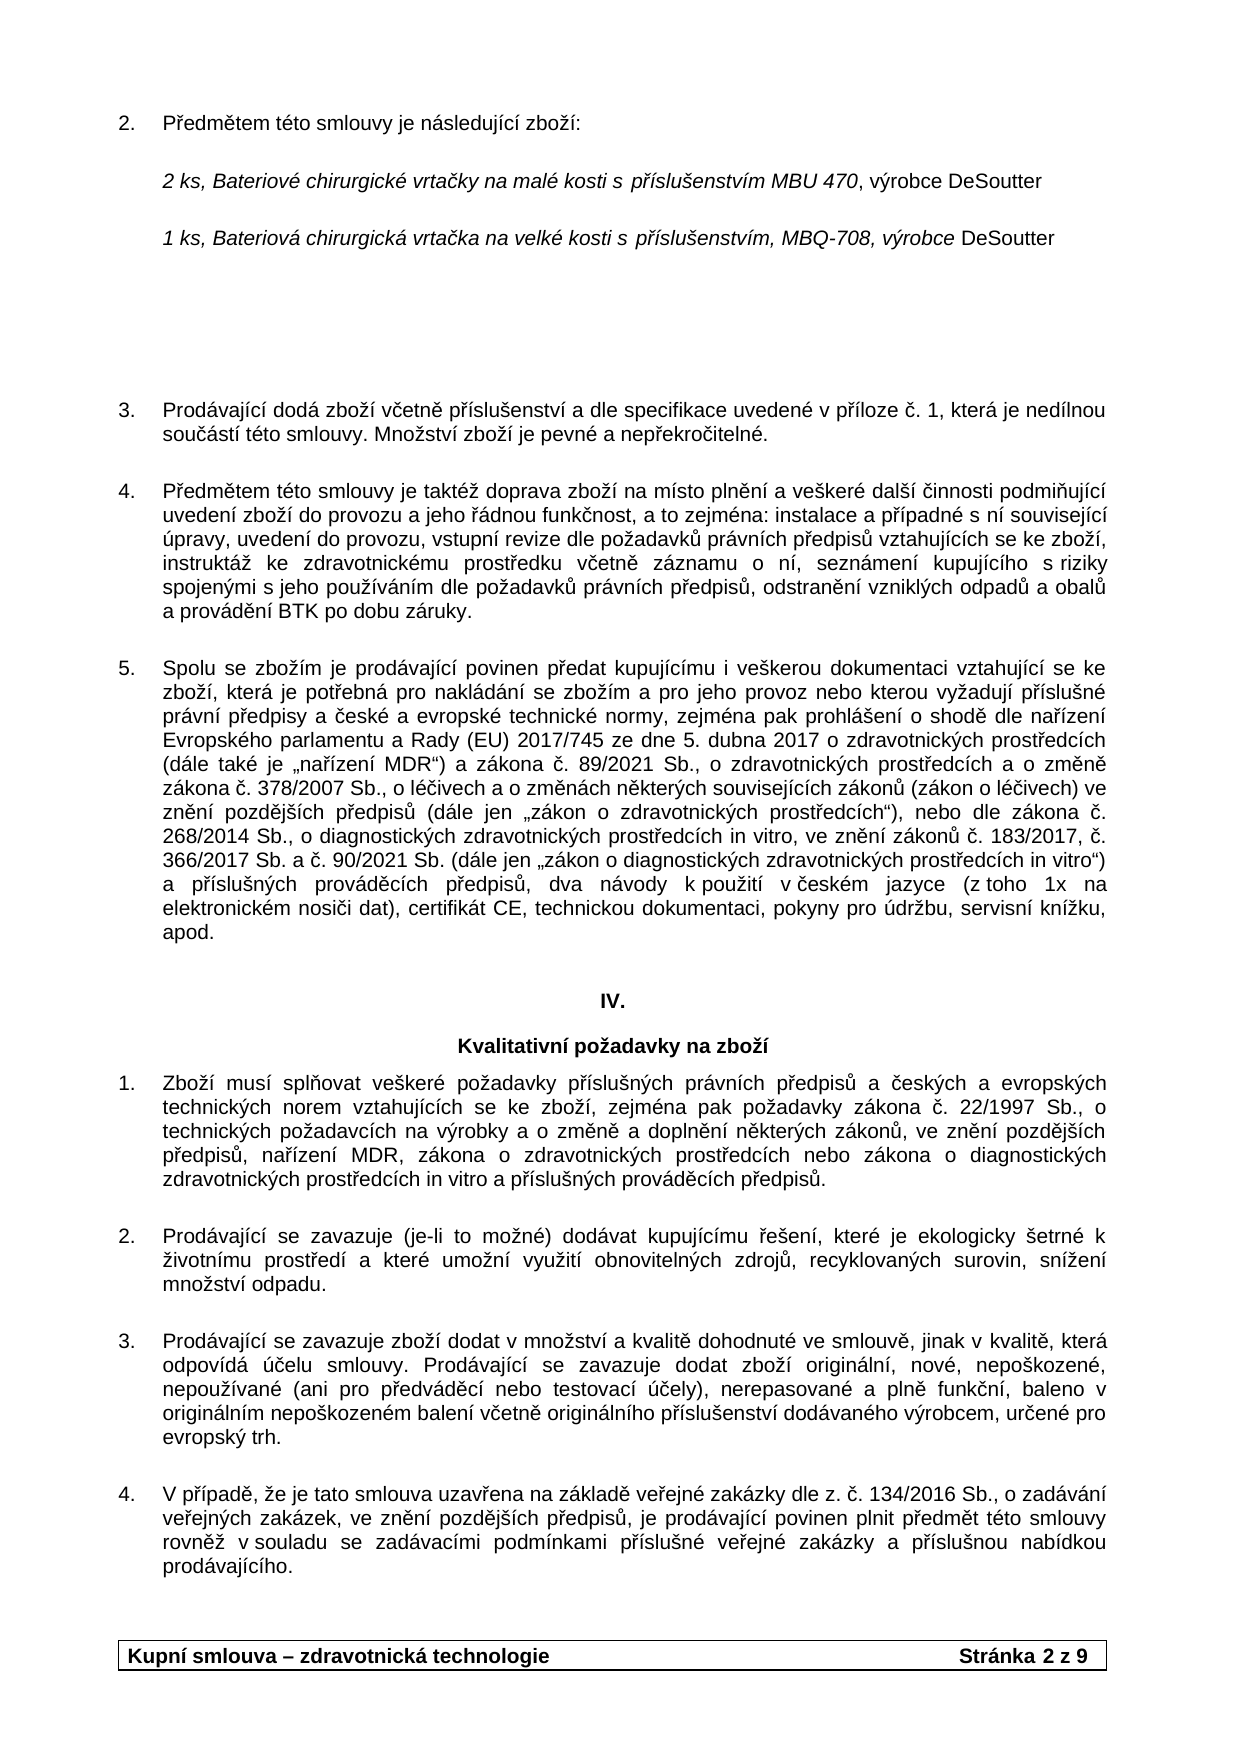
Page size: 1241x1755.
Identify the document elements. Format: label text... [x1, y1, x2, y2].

text 2 ks, Bateriové chirurgické vrtačky na malé kosti s příslušenstvím MBU 470, výrobce DeSoutter [162, 168, 1107, 192]
list Prodávající se zavazuje (je-li to možné) dodávat kupujícímu řešení, které je ekologicky šetrné k životnímu prostředí a které umožní využití obnovitelných zdrojů, recyklovaných surovin, snížení množství odpadu. [118, 1224, 1107, 1296]
text IV. [118, 989, 1107, 1013]
list Předmětem této smlouvy je následující zboží: [118, 111, 1107, 135]
list Zboží musí splňovat veškeré požadavky příslušných právních předpisů a českých a evropských technických norem vztahujících se ke zboží, zejména pak požadavky zákona č. 22/1997 Sb., o technických požadavcích na výrobky a o změně a doplnění některých zákonů, ve znění pozdějších předpisů, nařízení MDR, zákona o zdravotnických prostředcích nebo zákona o diagnostických zdravotnických prostředcích in vitro a příslušných prováděcích předpisů. [118, 1071, 1107, 1190]
text Kvalitativní požadavky na zboží [118, 1034, 1107, 1058]
list Prodávající dodá zboží včetně příslušenství a dle specifikace uvedené v příloze č. 1, která je nedílnou součástí této smlouvy. Množství zboží je pevné a nepřekročitelné. [118, 398, 1107, 446]
list V případě, že je tato smlouva uzavřena na základě veřejné zakázky dle z. č. 134/2016 Sb., o zadávání veřejných zakázek, ve znění pozdějších předpisů, je prodávající povinen plnit předmět této smlouvy rovněž v souladu se zadávacími podmínkami příslušné veřejné zakázky a příslušnou nabídkou prodávajícího. [118, 1482, 1107, 1578]
list Spolu se zbožím je prodávající povinen předat kupujícímu i veškerou dokumentaci vztahující se ke zboží, která je potřebná pro nakládání se zbožím a pro jeho provoz nebo kterou vyžadují příslušné právní předpisy a české a evropské technické normy, zejména pak prohlášení o shodě dle nařízení Evropského parlamentu a Rady (EU) 2017/745 ze dne 5. dubna 2017 o zdravotnických prostředcích (dále také je „nařízení MDR“) a zákona č. 89/2021 Sb., o zdravotnických prostředcích a o změně zákona č. 378/2007 Sb., o léčivech a o změnách některých souvisejících zákonů (zákon o léčivech) ve znění pozdějších předpisů (dále jen „zákon o zdravotnických prostředcích“), nebo dle zákona č. 268/2014 Sb., o diagnostických zdravotnických prostředcích in vitro, ve znění zákonů č. 183/2017, č. 366/2017 Sb. a č. 90/2021 Sb. (dále jen „zákon o diagnostických zdravotnických prostředcích in vitro“) a příslušných prováděcích předpisů, dva návody k použití v českém jazyce (z toho 1x na elektronickém nosiči dat), certifikát CE, technickou dokumentaci, pokyny pro údržbu, servisní knížku, apod. [118, 656, 1107, 943]
list Prodávající se zavazuje zboží dodat v množství a kvalitě dohodnuté ve smlouvě, jinak v kvalitě, která odpovídá účelu smlouvy. Prodávající se zavazuje dodat zboží originální, nové, nepoškozené, nepoužívané (ani pro předváděcí nebo testovací účely), nerepasované a plně funkční, baleno v originálním nepoškozeném balení včetně originálního příslušenství dodávaného výrobcem, určené pro evropský trh. [118, 1329, 1107, 1449]
text 1 ks, Bateriová chirurgická vrtačka na velké kosti s příslušenstvím, MBQ-708, výrobce DeSoutter [162, 226, 1107, 250]
list Předmětem této smlouvy je taktéž doprava zboží na místo plnění a veškeré další činnosti podmiňující uvedení zboží do provozu a jeho řádnou funkčnost, a to zejména: instalace a případné s ní související úpravy, uvedení do provozu, vstupní revize dle požadavků právních předpisů vztahujících se ke zboží, instruktáž ke zdravotnickému prostředku včetně záznamu o ní, seznámení kupujícího s riziky spojenými s jeho používáním dle požadavků právních předpisů, odstranění vzniklých odpadů a obalů a provádění BTK po dobu záruky. [118, 479, 1107, 623]
